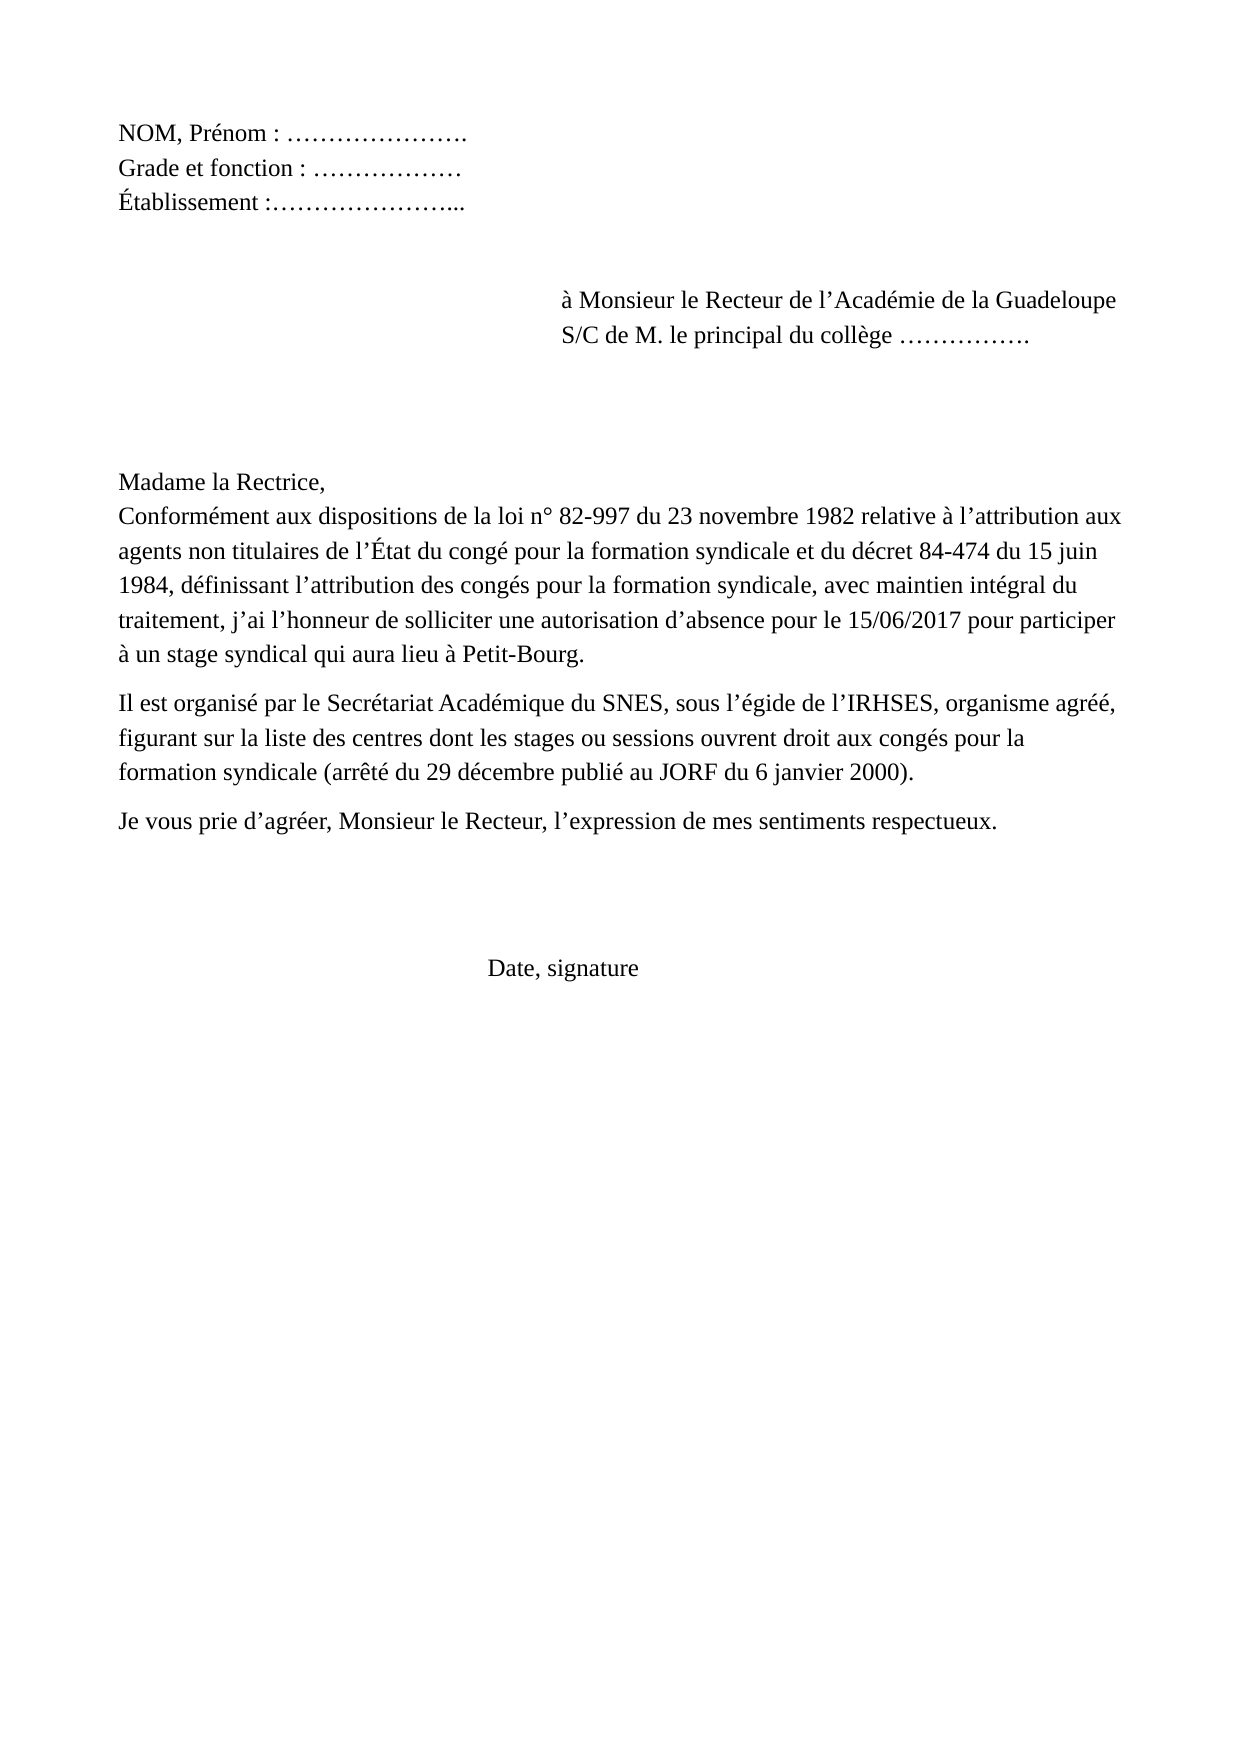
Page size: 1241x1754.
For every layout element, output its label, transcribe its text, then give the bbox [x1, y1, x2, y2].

text Date, signature [118, 953, 1122, 982]
text à Monsieur le Recteur de l’Académie de la Guadeloupe S/C de M. le principal du collège ……………. [118, 285, 1122, 348]
text Il est organisé par le Secrétariat Académique du SNES, sous l’égide de l’IRHSES, organisme agréé, figurant sur la liste des centres dont les stages ou sessions ouvrent droit aux congés pour la formation syndicale (arrêté du 29 décembre publié au JORF du 6 janvier 2000). [118, 688, 1122, 786]
text Je vous prie d’agréer, Monsieur le Recteur, l’expression de mes sentiments respectueux. [118, 806, 1122, 835]
text Madame la Rectrice, Conformément aux dispositions de la loi n° 82-997 du 23 novembre 1982 relative à l’attribution aux agents non titulaires de l’État du congé pour la formation syndicale et du décret 84-474 du 15 juin 1984, définissant l’attribution des congés pour la formation syndicale, avec maintien intégral du traitement, j’ai l’honneur de solliciter une autorisation d’absence pour le 15/06/2017 pour participer à un stage syndical qui aura lieu à Petit-Bourg. [118, 467, 1122, 668]
text NOM, Prénom : …………………. Grade et fonction : ……………… Établissement :…………………... [118, 118, 1122, 216]
